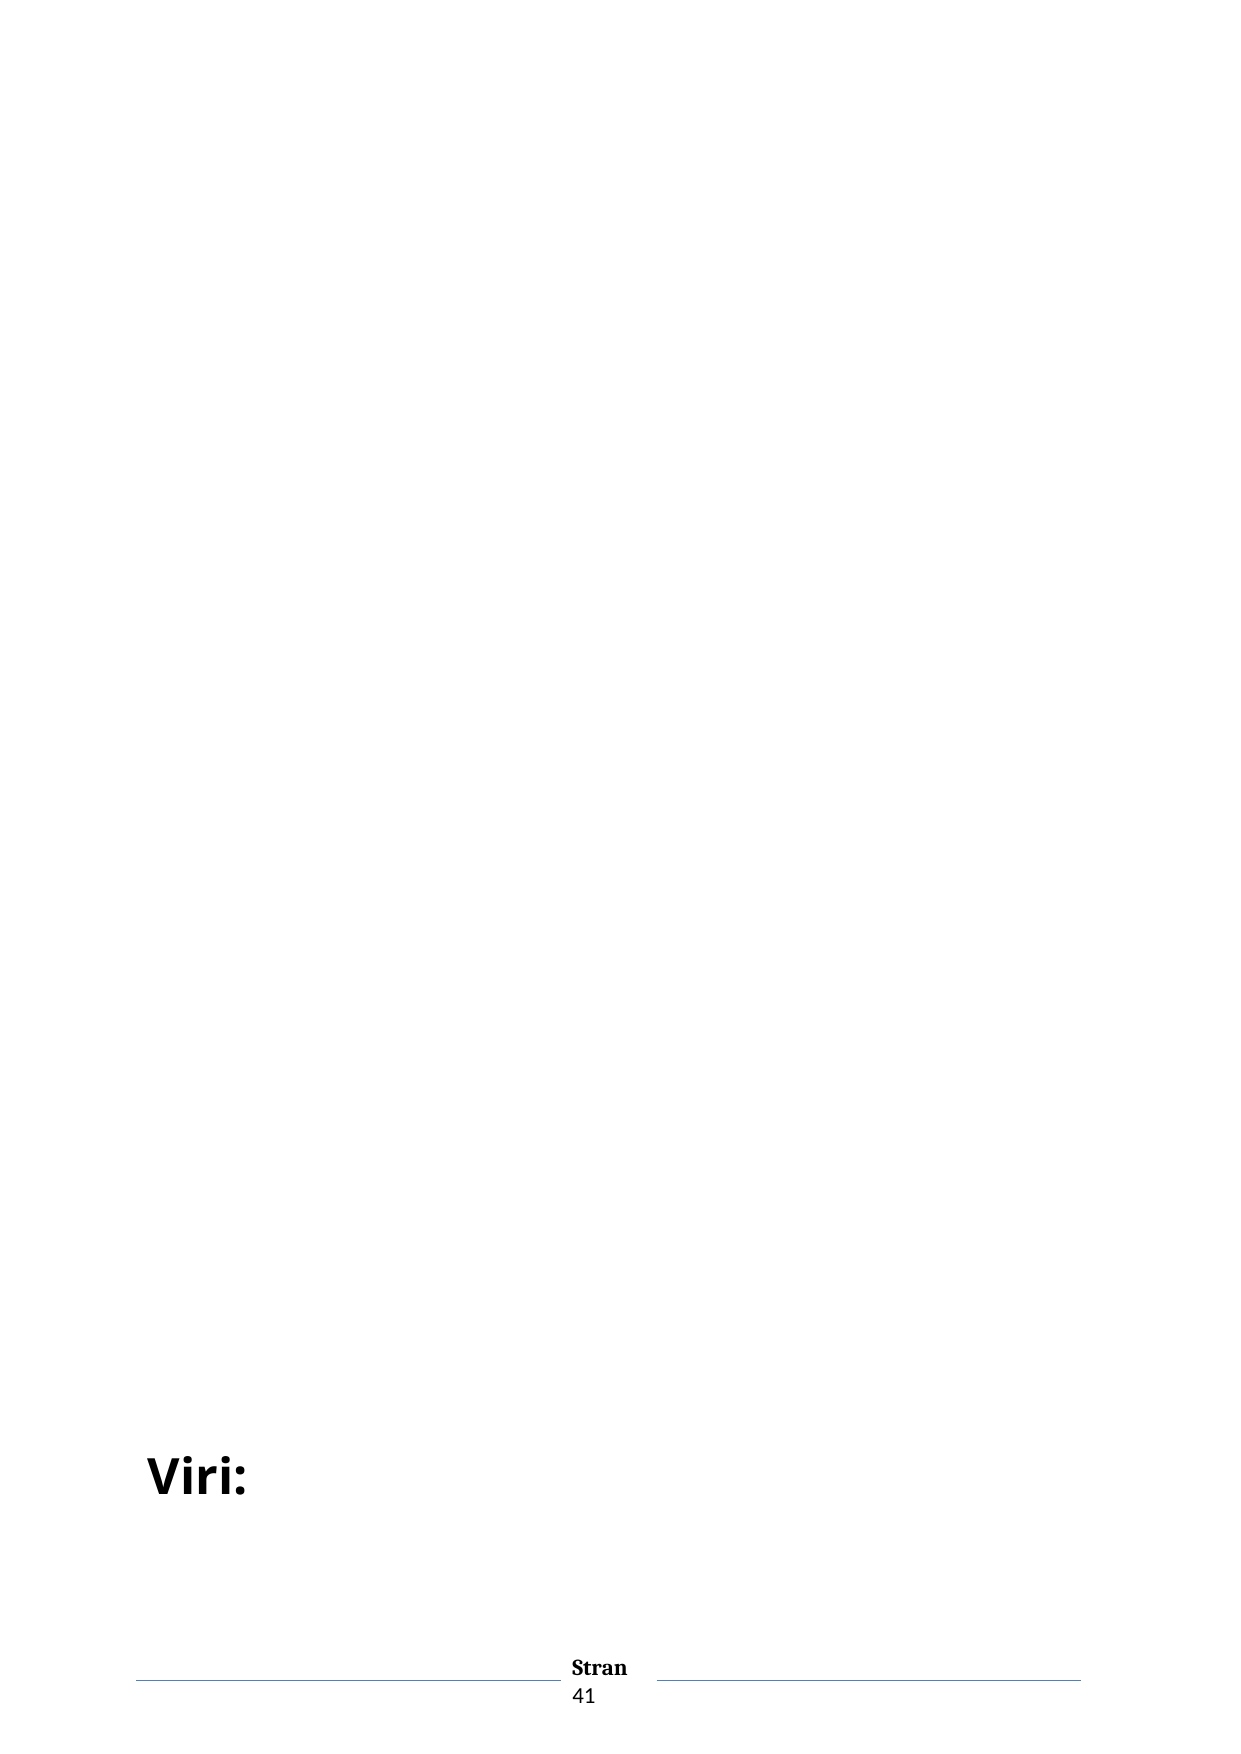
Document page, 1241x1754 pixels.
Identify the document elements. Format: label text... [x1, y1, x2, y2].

text Viri: [148, 1441, 1093, 1509]
